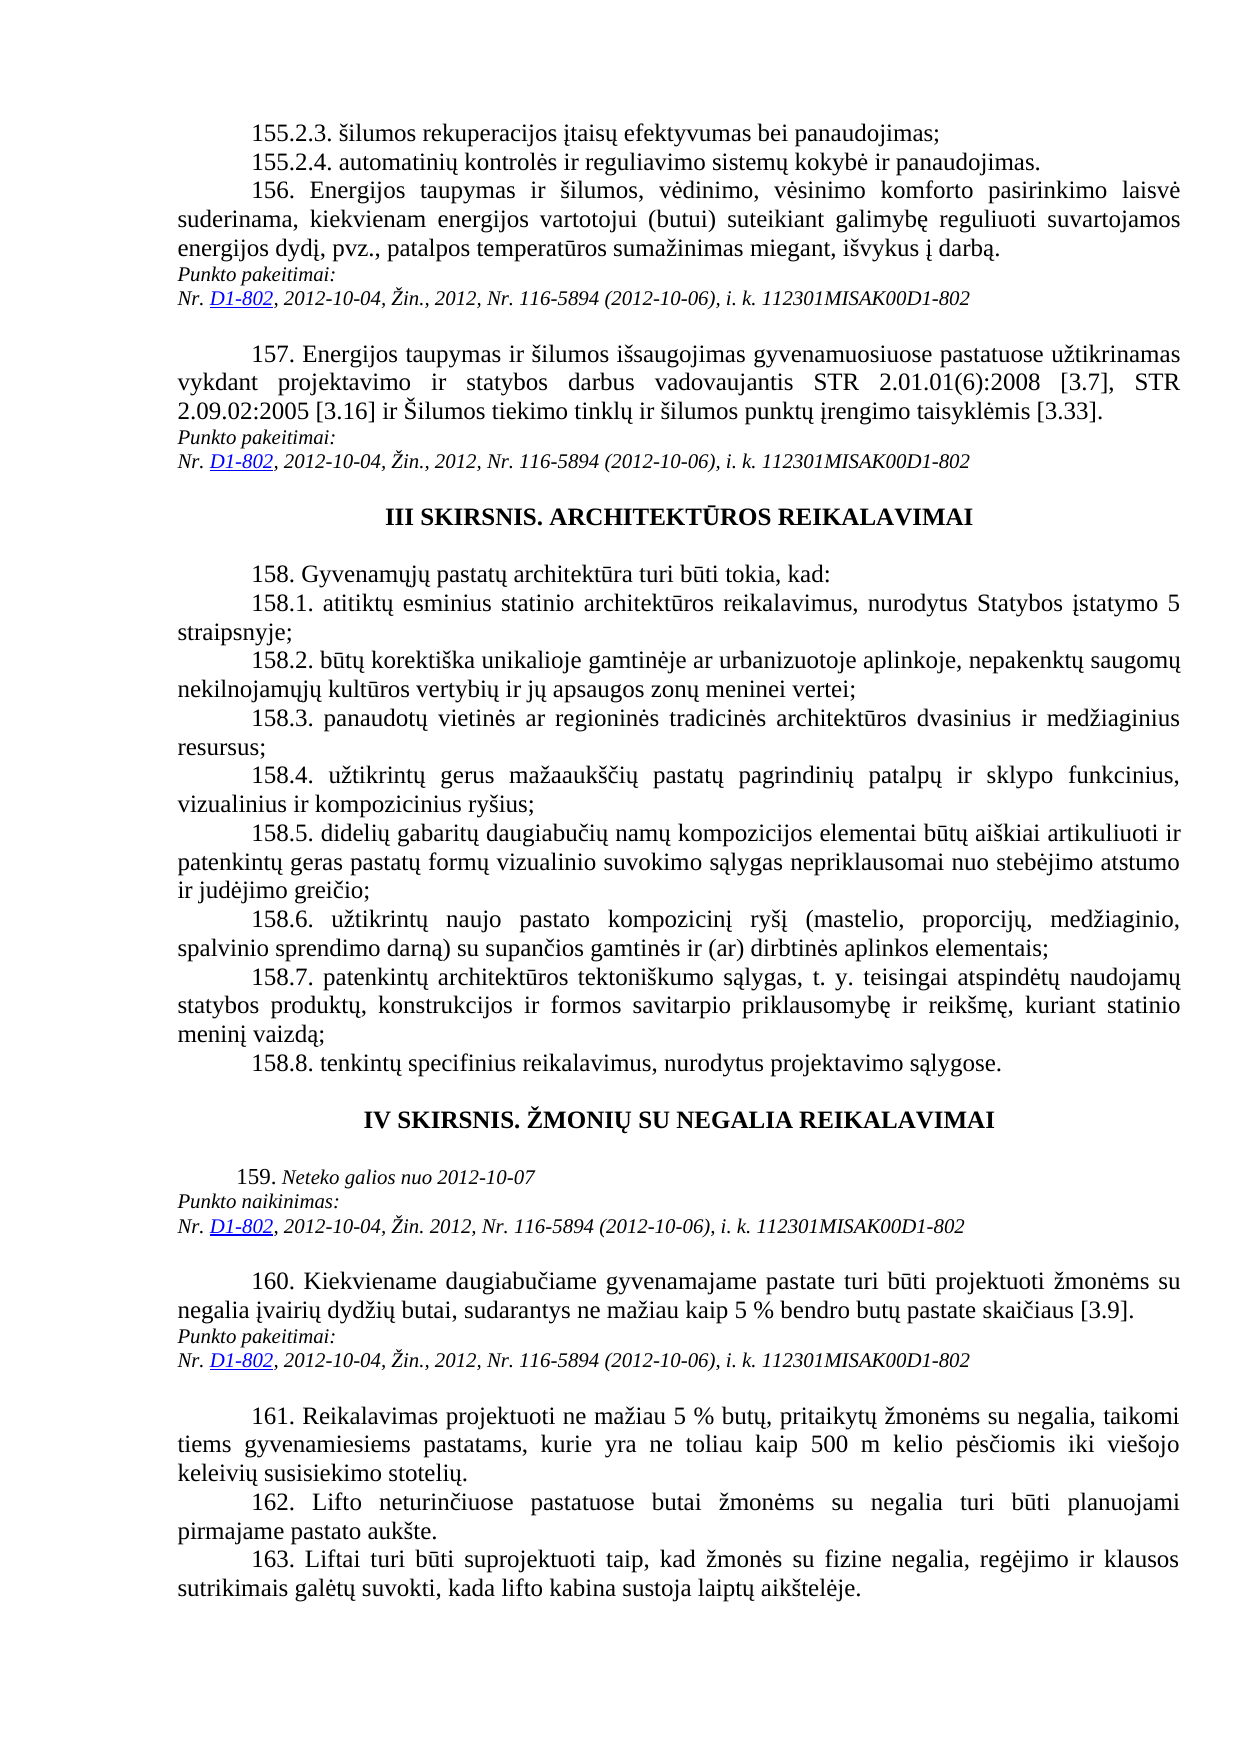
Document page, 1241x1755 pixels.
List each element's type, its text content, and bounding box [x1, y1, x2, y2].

text 162. Lifto neturinčiuose pastatuose butai žmonėms su negalia turi būti planuojami pirmajame pastato aukšte. [177, 1487, 1181, 1544]
text IV SKIRSNIS. ŽMONIŲ SU NEGALIA REIKALAVIMAI [177, 1106, 1181, 1134]
text 158.3. panaudotų vietinės ar regioninės tradicinės architektūros dvasinius ir medžiaginius resursus; [177, 703, 1181, 761]
text Nr. D1-802, 2012-10-04, Žin., 2012, Nr. 116-5894 (2012-10-06), i. k. 112301MISAK00D1-802 [177, 286, 1181, 310]
text 158.5. didelių gabaritų daugiabučių namų kompozicijos elementai būtų aiškiai artikuliuoti ir patenkintų geras pastatų formų vizualinio suvokimo sąlygas nepriklausomai nuo stebėjimo atstumo ir judėjimo greičio; [177, 818, 1181, 904]
text 161. Reikalavimas projektuoti ne mažiau 5 % butų, pritaikytų žmonėms su negalia, taikomi tiems gyvenamiesiems pastatams, kurie yra ne toliau kaip 500 m kelio pėsčiomis iki viešojo keleivių susisiekimo stotelių. [177, 1401, 1181, 1487]
text 160. Kiekviename daugiabučiame gyvenamajame pastate turi būti projektuoti žmonėms su negalia įvairių dydžių butai, sudarantys ne mažiau kaip 5 % bendro butų pastate skaičiaus [3.9]. [177, 1266, 1181, 1324]
text 158.1. atitiktų esminius statinio architektūros reikalavimus, nurodytus Statybos įstatymo 5 straipsnyje; [177, 588, 1181, 646]
text Punkto pakeitimai: [177, 425, 1181, 449]
text 158. Gyvenamųjų pastatų architektūra turi būti tokia, kad: [177, 559, 1181, 588]
text 158.7. patenkintų architektūros tektoniškumo sąlygas, t. y. teisingai atspindėtų naudojamų statybos produktų, konstrukcijos ir formos savitarpio priklausomybę ir reikšmę, kuriant statinio meninį vaizdą; [177, 962, 1181, 1048]
text 158.2. būtų korektiška unikalioje gamtinėje ar urbanizuotoje aplinkoje, nepakenktų saugomų nekilnojamųjų kultūros vertybių ir jų apsaugos zonų meninei vertei; [177, 646, 1181, 703]
text 157. Energijos taupymas ir šilumos išsaugojimas gyvenamuosiuose pastatuose užtikrinamas vykdant projektavimo ir statybos darbus vadovaujantis STR 2.01.01(6):2008 [3.7], STR 2.09.02:2005 [3.16] ir Šilumos tiekimo tinklų ir šilumos punktų įrengimo taisyklėmis [3.33]. [177, 339, 1181, 425]
text 156. Energijos taupymas ir šilumos, vėdinimo, vėsinimo komforto pasirinkimo laisvė suderinama, kiekvienam energijos vartotojui (butui) suteikiant galimybę reguliuoti suvartojamos energijos dydį, pvz., patalpos temperatūros sumažinimas miegant, išvykus į darbą. [177, 176, 1181, 262]
text 155.2.4. automatinių kontrolės ir reguliavimo sistemų kokybė ir panaudojimas. [177, 147, 1181, 176]
text Punkto pakeitimai: [177, 262, 1181, 286]
text 158.4. užtikrintų gerus mažaaukščių pastatų pagrindinių patalpų ir sklypo funkcinius, vizualinius ir kompozicinius ryšius; [177, 761, 1181, 818]
text Punkto pakeitimai: [177, 1324, 1181, 1348]
text 155.2.3. šilumos rekuperacijos įtaisų efektyvumas bei panaudojimas; [177, 118, 1181, 147]
text Nr. D1-802, 2012-10-04, Žin. 2012, Nr. 116-5894 (2012-10-06), i. k. 112301MISAK00D1-802 [177, 1213, 1181, 1238]
text 159. Neteko galios nuo 2012-10-07 [177, 1163, 1181, 1189]
text Punkto naikinimas: [177, 1189, 1181, 1213]
text Nr. D1-802, 2012-10-04, Žin., 2012, Nr. 116-5894 (2012-10-06), i. k. 112301MISAK00D1-802 [177, 449, 1181, 473]
text 158.6. užtikrintų naujo pastato kompozicinį ryšį (mastelio, proporcijų, medžiaginio, spalvinio sprendimo darną) su supančios gamtinės ir (ar) dirbtinės aplinkos elementais; [177, 904, 1181, 962]
text 158.8. tenkintų specifinius reikalavimus, nurodytus projektavimo sąlygose. [177, 1048, 1181, 1077]
text III SKIRSNIS. ARCHITEKTŪROS REIKALAVIMAI [177, 502, 1181, 531]
text 163. Liftai turi būti suprojektuoti taip, kad žmonės su fizine negalia, regėjimo ir klausos sutrikimais galėtų suvokti, kada lifto kabina sustoja laiptų aikštelėje. [177, 1544, 1181, 1602]
text Nr. D1-802, 2012-10-04, Žin., 2012, Nr. 116-5894 (2012-10-06), i. k. 112301MISAK00D1-802 [177, 1348, 1181, 1372]
